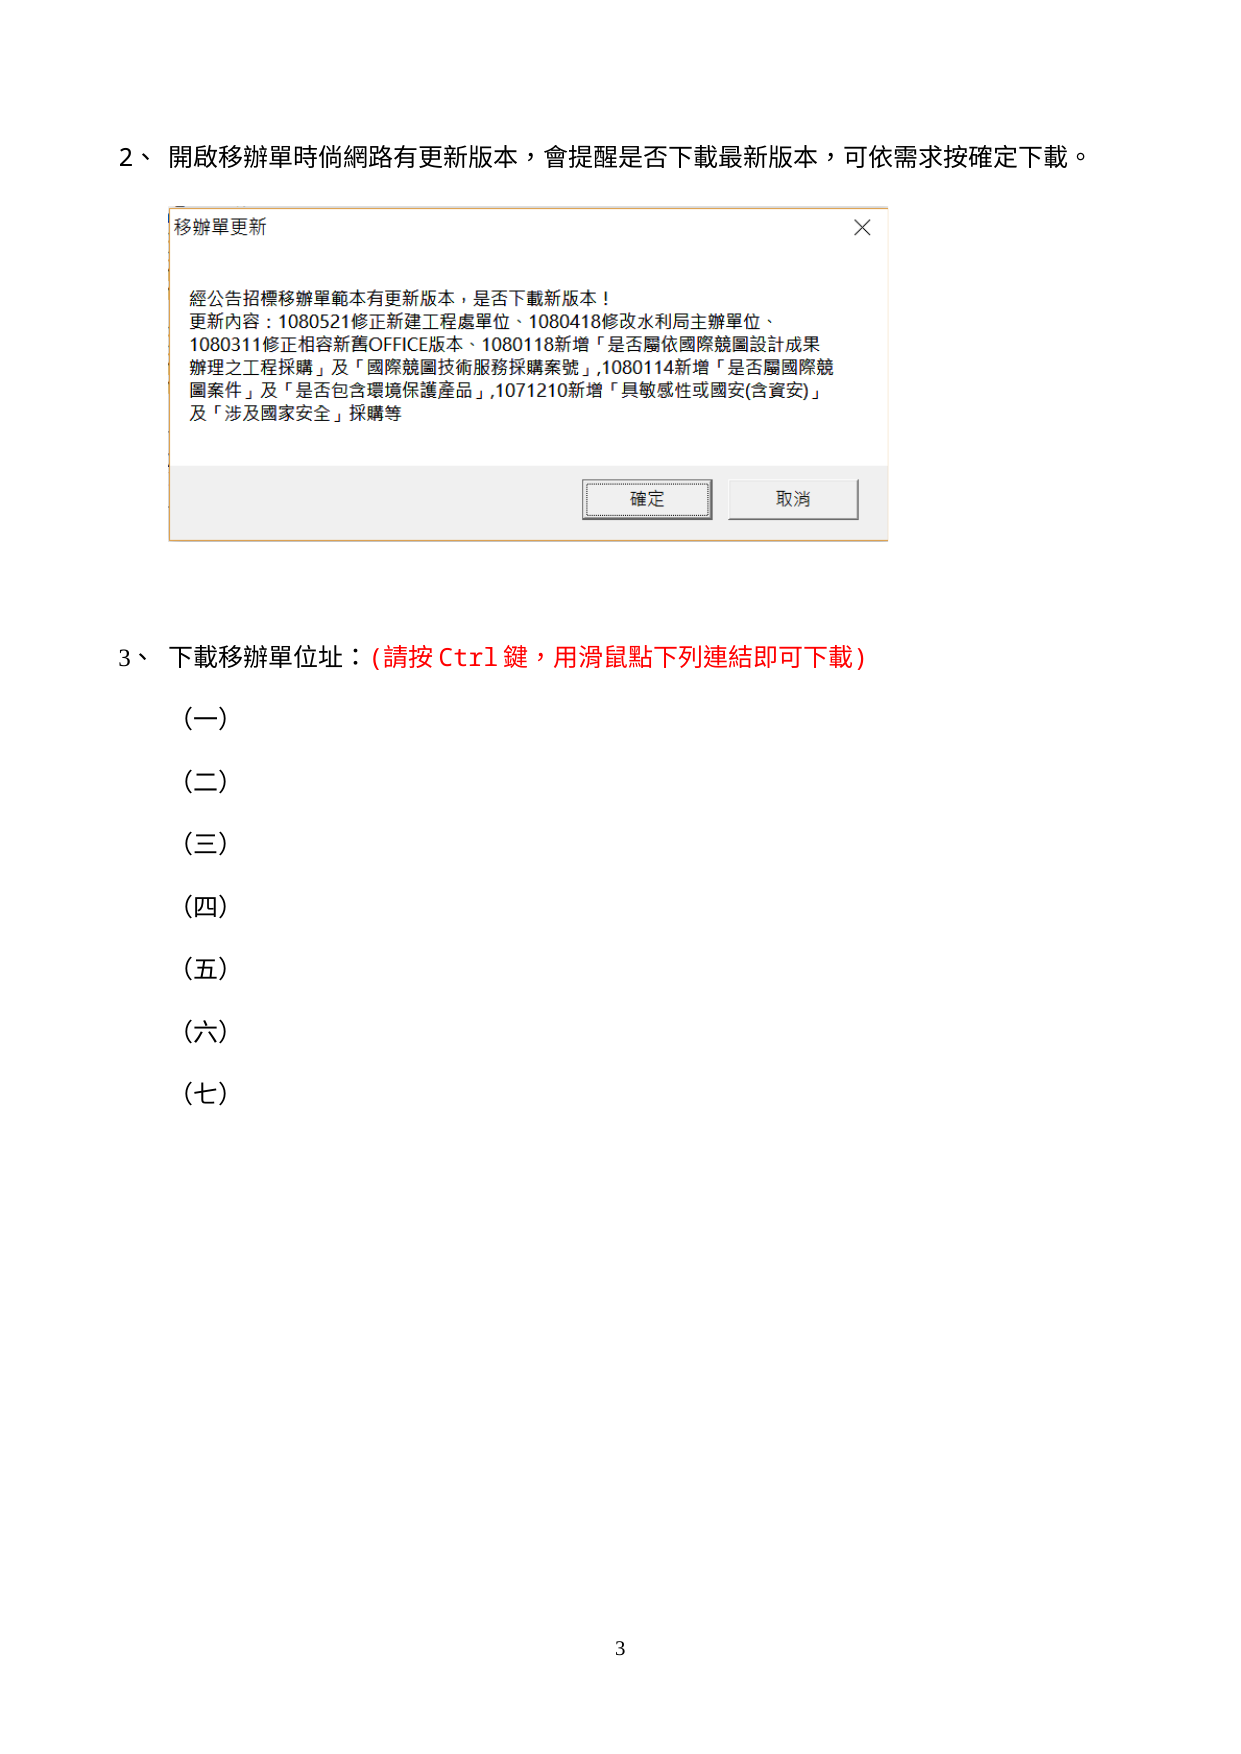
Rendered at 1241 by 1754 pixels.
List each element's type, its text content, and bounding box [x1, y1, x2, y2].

list 下載移辦單位址：(請按Ctrl鍵，用滑鼠點下列連結即可下載) [118, 614, 1122, 676]
text （二） [118, 739, 1122, 801]
text （一） [118, 676, 1122, 739]
text （六） [168, 989, 1122, 1051]
text （四） [168, 864, 1122, 926]
text （七） [168, 1051, 1122, 1114]
text （五） [168, 926, 1122, 989]
list 開啟移辦單時倘網路有更新版本，會提醒是否下載最新版本，可依需求按確定下載。 [118, 114, 1122, 176]
text （三） [168, 801, 1122, 864]
